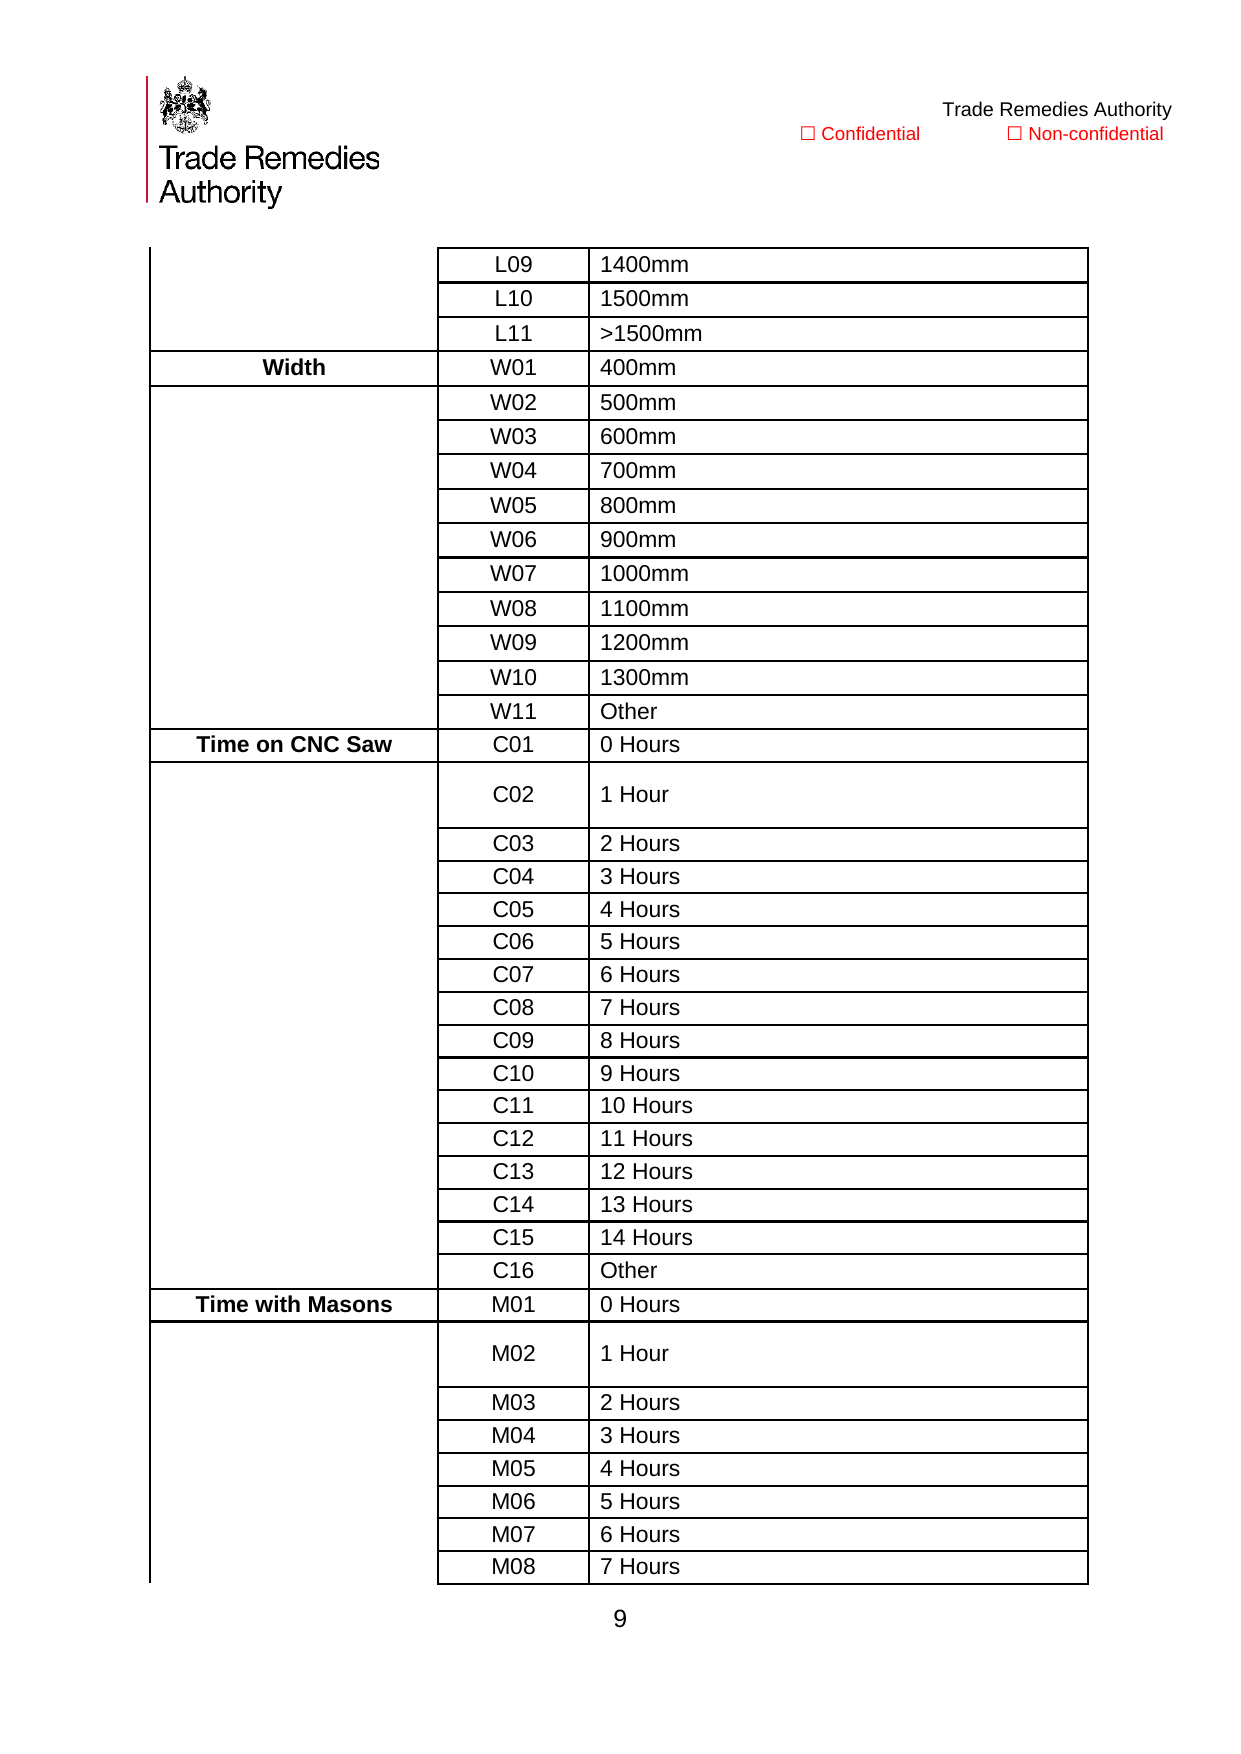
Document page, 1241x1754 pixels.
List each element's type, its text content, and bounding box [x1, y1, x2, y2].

table_cell [151, 1024, 437, 1056]
table_cell W03 [439, 421, 588, 453]
table_cell [151, 1122, 437, 1155]
table_cell M07 [439, 1519, 588, 1550]
table_cell 12 Hours [590, 1157, 1087, 1188]
table_cell [151, 991, 437, 1023]
table_cell [151, 488, 437, 522]
table_cell 4 Hours [590, 1454, 1087, 1484]
table_cell 1300mm [590, 662, 1087, 694]
table_cell 3 Hours [590, 862, 1087, 892]
table_cell [151, 591, 437, 625]
table_cell C16 [439, 1255, 588, 1288]
table_cell 1000mm [590, 559, 1087, 591]
table_cell 2 Hours [590, 829, 1087, 859]
table_cell C03 [439, 829, 588, 859]
table_cell C04 [439, 862, 588, 892]
table_cell [151, 1188, 437, 1220]
table_cell 7 Hours [590, 1552, 1087, 1583]
table_cell W04 [439, 455, 588, 488]
table_cell [151, 247, 437, 281]
table_cell 1 Hour [590, 1323, 1087, 1386]
table_cell [151, 281, 437, 316]
table_cell C08 [439, 993, 588, 1023]
table_cell [151, 1323, 437, 1386]
table_cell 400mm [590, 352, 1087, 384]
table_cell L11 [439, 318, 588, 350]
table_cell [151, 556, 437, 591]
table_cell M04 [439, 1421, 588, 1452]
table_cell W08 [439, 593, 588, 625]
table_cell W01 [439, 352, 588, 384]
table_cell [151, 1452, 437, 1484]
table_cell [151, 660, 437, 694]
table_cell M05 [439, 1454, 588, 1484]
table_cell [151, 453, 437, 488]
table_cell 600mm [590, 421, 1087, 453]
table_cell 1100mm [590, 593, 1087, 625]
table_cell C11 [439, 1091, 588, 1122]
table_cell M01 [439, 1290, 588, 1320]
table_cell [151, 1056, 437, 1089]
table_cell W10 [439, 662, 588, 694]
table_cell [151, 522, 437, 556]
table_cell [151, 1220, 437, 1253]
table_cell C06 [439, 927, 588, 958]
table_cell C15 [439, 1223, 588, 1253]
table_cell 11 Hours [590, 1124, 1087, 1155]
table_cell [151, 419, 437, 453]
table_cell 700mm [590, 455, 1087, 488]
table_cell 800mm [590, 490, 1087, 522]
table_cell Time with Masons [151, 1290, 437, 1320]
table_cell C13 [439, 1157, 588, 1188]
table_cell 8 Hours [590, 1026, 1087, 1056]
table_cell 1 Hour [590, 763, 1087, 827]
table_cell [151, 1517, 437, 1550]
table_cell [151, 316, 437, 350]
table_cell [151, 860, 437, 892]
table_cell [151, 958, 437, 991]
table_cell Other [590, 696, 1087, 728]
table_cell [151, 1419, 437, 1452]
table_cell [151, 387, 437, 419]
table_cell [151, 925, 437, 958]
table_cell [151, 1485, 437, 1517]
table_cell 0 Hours [590, 730, 1087, 761]
table_cell [151, 1550, 437, 1583]
table_cell [151, 1089, 437, 1122]
table_cell [151, 892, 437, 925]
table_cell C01 [439, 730, 588, 761]
table_cell >1500mm [590, 318, 1087, 350]
table_cell 500mm [590, 387, 1087, 419]
table_cell 14 Hours [590, 1223, 1087, 1253]
table_cell M06 [439, 1487, 588, 1517]
table_cell W06 [439, 524, 588, 556]
table_cell 10 Hours [590, 1091, 1087, 1122]
table_cell 5 Hours [590, 927, 1087, 958]
table_cell [151, 694, 437, 728]
table_cell 2 Hours [590, 1388, 1087, 1419]
table_cell C12 [439, 1124, 588, 1155]
table_cell W05 [439, 490, 588, 522]
table_cell 0 Hours [590, 1290, 1087, 1320]
table_cell C14 [439, 1190, 588, 1220]
table_cell 1500mm [590, 284, 1087, 316]
table_cell 9 Hours [590, 1059, 1087, 1089]
table_cell 13 Hours [590, 1190, 1087, 1220]
table_cell [151, 763, 437, 827]
table_cell 4 Hours [590, 894, 1087, 925]
table_cell 1200mm [590, 627, 1087, 659]
table_cell 1400mm [590, 249, 1087, 281]
table_cell [151, 1253, 437, 1288]
table_cell C07 [439, 960, 588, 991]
table_cell M02 [439, 1323, 588, 1386]
table_cell M03 [439, 1388, 588, 1419]
table_cell L09 [439, 249, 588, 281]
table_cell C05 [439, 894, 588, 925]
table_cell 3 Hours [590, 1421, 1087, 1452]
table_cell M08 [439, 1552, 588, 1583]
table_cell W09 [439, 627, 588, 659]
table_cell W11 [439, 696, 588, 728]
table_cell Width [151, 352, 437, 384]
table_cell [151, 1155, 437, 1188]
table_cell 6 Hours [590, 960, 1087, 991]
table_cell C09 [439, 1026, 588, 1056]
table_cell 900mm [590, 524, 1087, 556]
table_cell 6 Hours [590, 1519, 1087, 1550]
table_cell C10 [439, 1059, 588, 1089]
table_cell 5 Hours [590, 1487, 1087, 1517]
table_cell L10 [439, 284, 588, 316]
table_cell Other [590, 1255, 1087, 1288]
table_cell 7 Hours [590, 993, 1087, 1023]
table_cell [151, 827, 437, 859]
table_cell Time on CNC Saw [151, 730, 437, 761]
table_cell W07 [439, 559, 588, 591]
table_cell C02 [439, 763, 588, 827]
table_cell [151, 625, 437, 659]
table_cell W02 [439, 387, 588, 419]
table_cell [151, 1386, 437, 1419]
